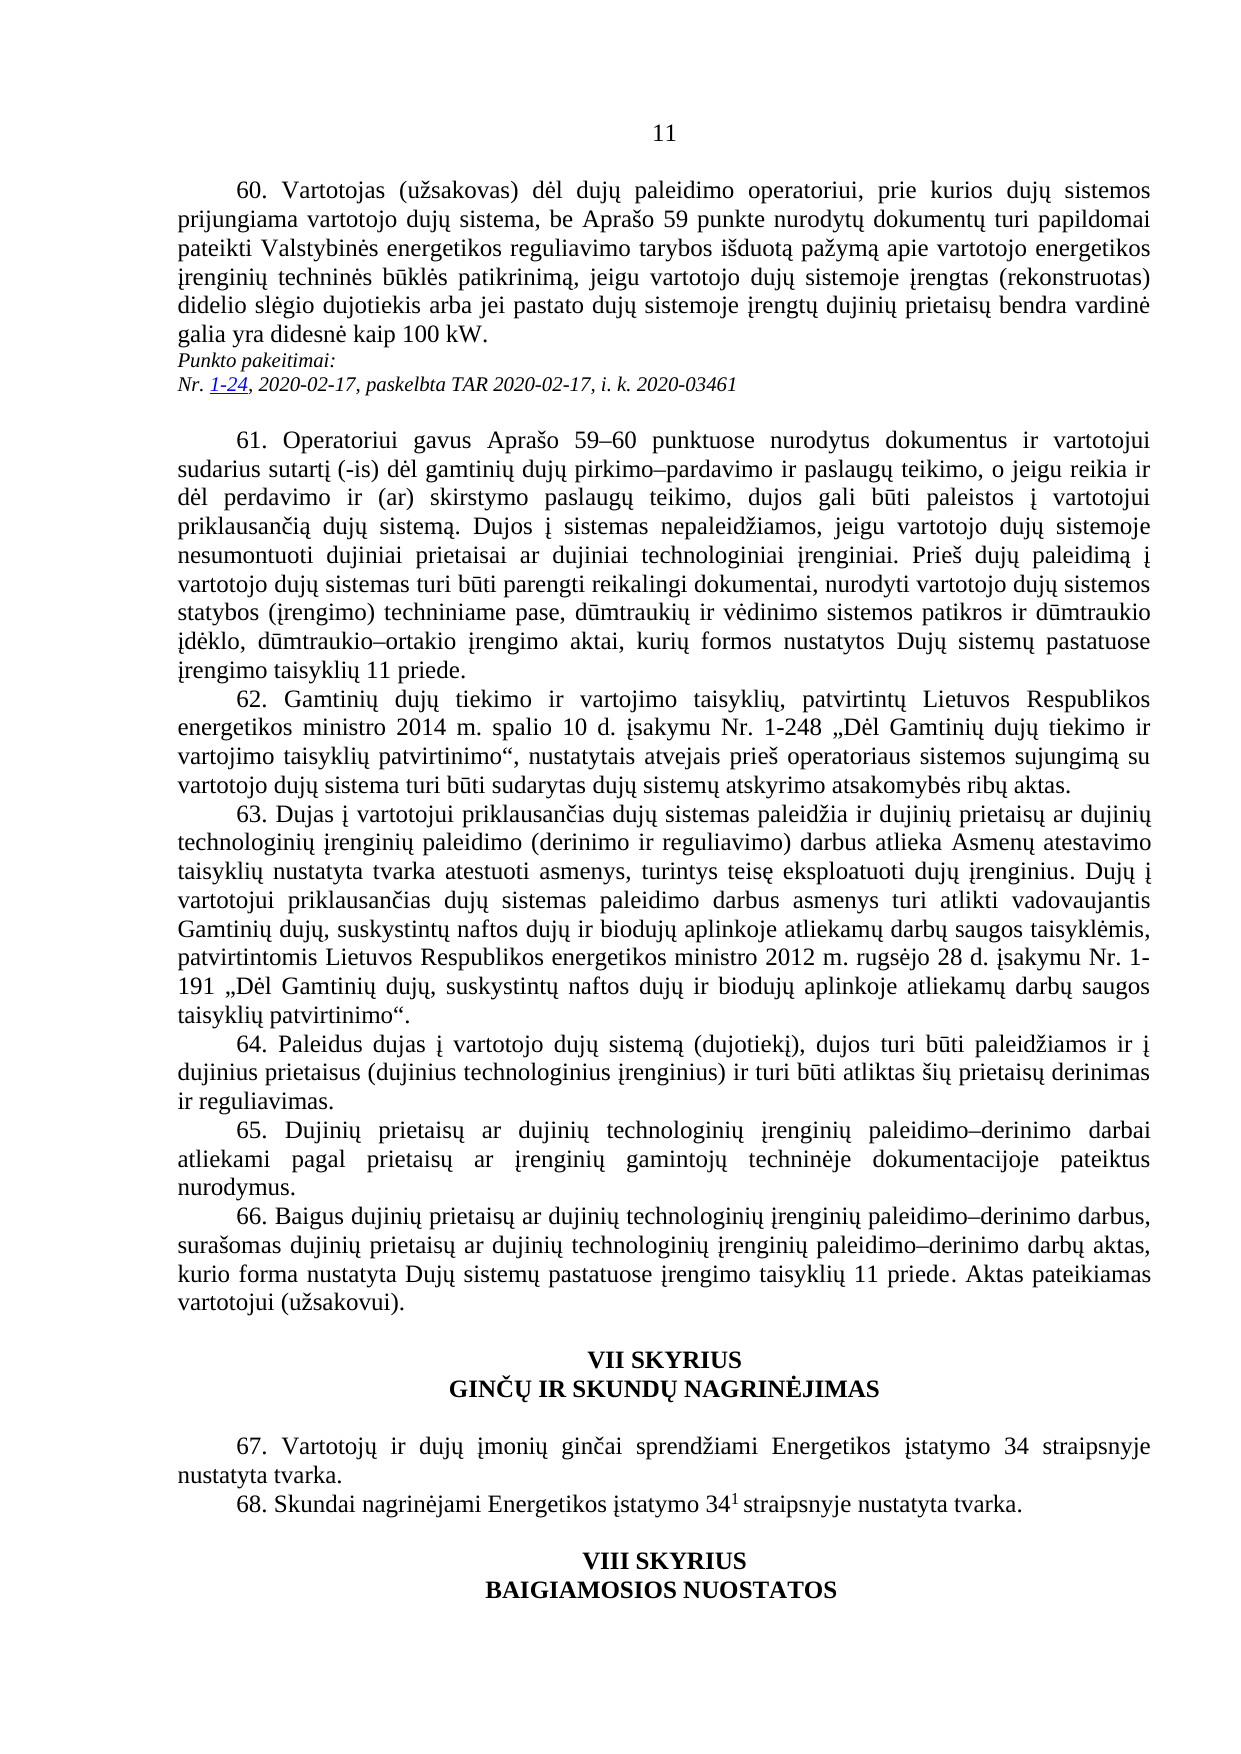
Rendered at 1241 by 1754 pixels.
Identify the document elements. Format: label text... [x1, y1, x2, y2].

text 63. Dujas į vartotojui priklausančias dujų sistemas paleidžia ir dujinių prietaisų ar dujinių technologinių įrenginių paleidimo (derinimo ir reguliavimo) darbus atlieka Asmenų atestavimo taisyklių nustatyta tvarka atestuoti asmenys, turintys teisę eksploatuoti dujų įrenginius. Dujų į vartotojui priklausančias dujų sistemas paleidimo darbus asmenys turi atlikti vadovaujantis Gamtinių dujų, suskystintų naftos dujų ir biodujų aplinkoje atliekamų darbų saugos taisyklėmis, patvirtintomis Lietuvos Respublikos energetikos ministro 2012 m. rugsėjo 28 d. įsakymu Nr. 1-191 „Dėl Gamtinių dujų, suskystintų naftos dujų ir biodujų aplinkoje atliekamų darbų saugos taisyklių patvirtinimo“. [177, 799, 1152, 1029]
text 64. Paleidus dujas į vartotojo dujų sistemą (dujotiekį), dujos turi būti paleidžiamos ir į dujinius prietaisus (dujinius technologinius įrenginius) ir turi būti atliktas šių prietaisų derinimas ir reguliavimas. [177, 1029, 1152, 1115]
text 62. Gamtinių dujų tiekimo ir vartojimo taisyklių, patvirtintų Lietuvos Respublikos energetikos ministro 2014 m. spalio 10 d. įsakymu Nr. 1-248 „Dėl Gamtinių dujų tiekimo ir vartojimo taisyklių patvirtinimo“, nustatytais atvejais prieš operatoriaus sistemos sujungimą su vartotojo dujų sistema turi būti sudarytas dujų sistemų atskyrimo atsakomybės ribų aktas. [177, 684, 1152, 799]
text 61. Operatoriui gavus Aprašo 59–60 punktuose nurodytus dokumentus ir vartotojui sudarius sutartį (-is) dėl gamtinių dujų pirkimo–pardavimo ir paslaugų teikimo, o jeigu reikia ir dėl perdavimo ir (ar) skirstymo paslaugų teikimo, dujos gali būti paleistos į vartotojui priklausančią dujų sistemą. Dujos į sistemas nepaleidžiamos, jeigu vartotojo dujų sistemoje nesumontuoti dujiniai prietaisai ar dujiniai technologiniai įrenginiai. Prieš dujų paleidimą į vartotojo dujų sistemas turi būti parengti reikalingi dokumentai, nurodyti vartotojo dujų sistemos statybos (įrengimo) techniniame pase, dūmtraukių ir vėdinimo sistemos patikros ir dūmtraukio įdėklo, dūmtraukio–ortakio įrengimo aktai, kurių formos nustatytos Dujų sistemų pastatuose įrengimo taisyklių 11 priede. [177, 425, 1152, 684]
text 68. Skundai nagrinėjami Energetikos įstatymo 341 straipsnyje nustatyta tvarka. [177, 1489, 1152, 1517]
text GINČŲ IR SKUNDŲ NAGRINĖJIMAS [177, 1374, 1152, 1402]
text 60. Vartotojas (užsakovas) dėl dujų paleidimo operatoriui, prie kurios dujų sistemos prijungiama vartotojo dujų sistema, be Aprašo 59 punkte nurodytų dokumentų turi papildomai pateikti Valstybinės energetikos reguliavimo tarybos išduotą pažymą apie vartotojo energetikos įrenginių techninės būklės patikrinimą, jeigu vartotojo dujų sistemoje įrengtas (rekonstruotas) didelio slėgio dujotiekis arba jei pastato dujų sistemoje įrengtų dujinių prietaisų bendra vardinė galia yra didesnė kaip 100 kW. [177, 176, 1152, 348]
text Punkto pakeitimai: [177, 348, 1152, 372]
text BAIGIAMOSIOS NUOSTATOS [177, 1575, 1152, 1604]
text 66. Baigus dujinių prietaisų ar dujinių technologinių įrenginių paleidimo–derinimo darbus, surašomas dujinių prietaisų ar dujinių technologinių įrenginių paleidimo–derinimo darbų aktas, kurio forma nustatyta Dujų sistemų pastatuose įrengimo taisyklių 11 priede. Aktas pateikiamas vartotojui (užsakovui). [177, 1201, 1152, 1316]
text VIII SKYRIUS [177, 1546, 1152, 1575]
text 65. Dujinių prietaisų ar dujinių technologinių įrenginių paleidimo–derinimo darbai atliekami pagal prietaisų ar įrenginių gamintojų techninėje dokumentacijoje pateiktus nurodymus. [177, 1115, 1152, 1201]
text VII SKYRIUS [177, 1345, 1152, 1374]
text 67. Vartotojų ir dujų įmonių ginčai sprendžiami Energetikos įstatymo 34 straipsnyje nustatyta tvarka. [177, 1431, 1152, 1489]
text Nr. 1-24, 2020-02-17, paskelbta TAR 2020-02-17, i. k. 2020-03461 [177, 372, 1152, 396]
